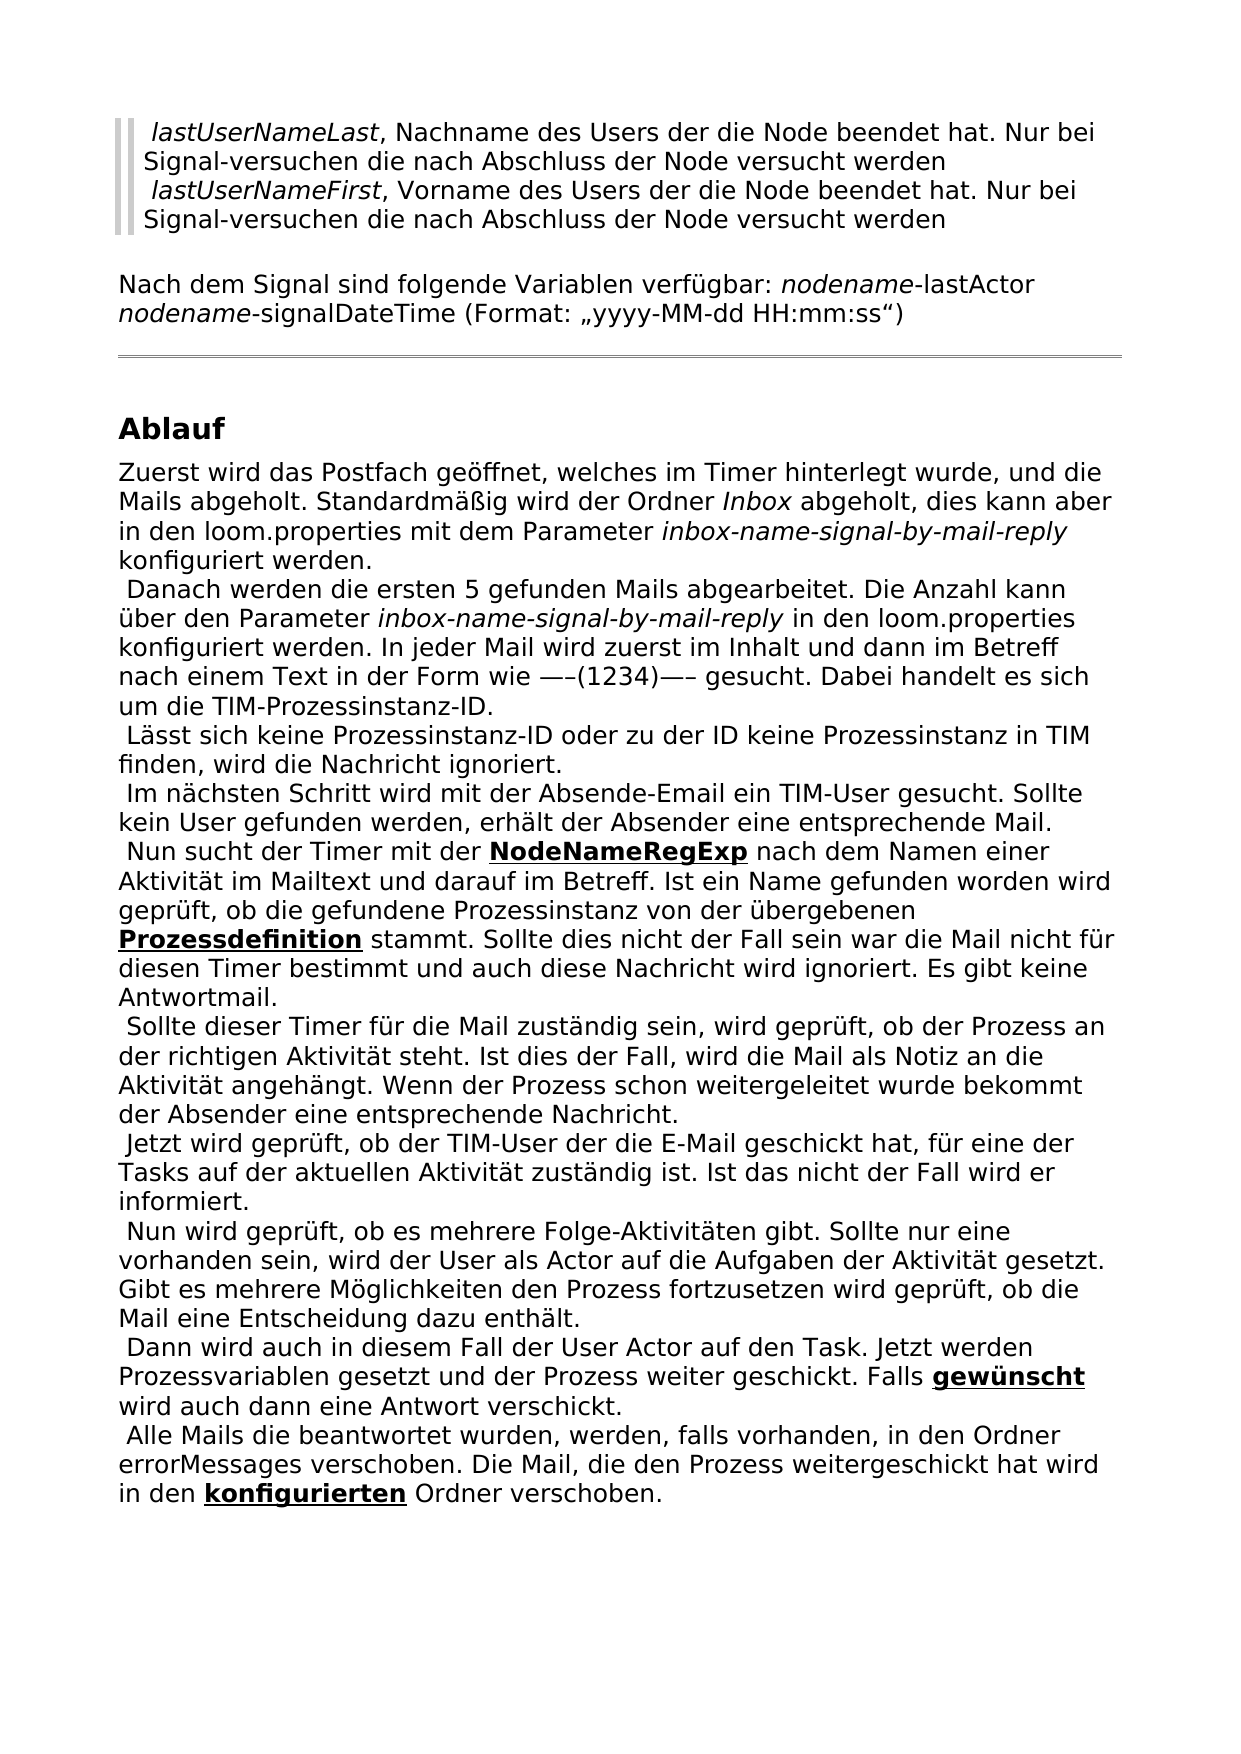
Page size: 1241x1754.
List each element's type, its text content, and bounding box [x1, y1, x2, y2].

table_header [121, 118, 128, 235]
text Zuerst wird das Postfach geöffnet, welches im Timer hinterlegt wurde, und die Mails abgeholt. Standardmäßig wird der Ordner Inbox abgeholt, dies kann aber in den loom.properties mit dem Parameter inbox-name-signal-by-mail-reply konfiguriert werden. Danach werden die ersten 5 gefunden Mails abgearbeitet. Die Anzahl kann über den Parameter inbox-name-signal-by-mail-reply in den loom.properties konfiguriert werden. In jeder Mail wird zuerst im Inhalt und dann im Betreff nach einem Text in der Form wie —–(1234)—– gesucht. Dabei handelt es sich um die TIM-Prozessinstanz-ID. Lässt sich keine Prozessinstanz-ID oder zu der ID keine Prozessinstanz in TIM finden, wird die Nachricht ignoriert. Im nächsten Schritt wird mit der Absende-Email ein TIM-User gesucht. Sollte kein User gefunden werden, erhält der Absender eine entsprechende Mail. Nun sucht der Timer mit der NodeNameRegExp nach dem Namen einer Aktivität im Mailtext und darauf im Betreff. Ist ein Name gefunden worden wird geprüft, ob die gefundene Prozessinstanz von der übergebenen Prozessdefinition stammt. Sollte dies nicht der Fall sein war die Mail nicht für diesen Timer bestimmt und auch diese Nachricht wird ignoriert. Es gibt keine Antwortmail. Sollte dieser Timer für die Mail zuständig sein, wird geprüft, ob der Prozess an der richtigen Aktivität steht. Ist dies der Fall, wird die Mail als Notiz an die Aktivität angehängt. Wenn der Prozess schon weitergeleitet wurde bekommt der Absender eine entsprechende Nachricht. Jetzt wird geprüft, ob der TIM-User der die E-Mail geschickt hat, für eine der Tasks auf der aktuellen Aktivität zuständig ist. Ist das nicht der Fall wird er informiert. Nun wird geprüft, ob es mehrere Folge-Aktivitäten gibt. Sollte nur eine vorhanden sein, wird der User als Actor auf die Aufgaben der Aktivität gesetzt. Gibt es mehrere Möglichkeiten den Prozess fortzusetzen wird geprüft, ob die Mail eine Entscheidung dazu enthält. Dann wird auch in diesem Fall der User Actor auf den Task. Jetzt werden Prozessvariablen gesetzt und der Prozess weiter geschickt. Falls gewünscht wird auch dann eine Antwort verschickt. Alle Mails die beantwortet wurden, werden, falls vorhanden, in den Ordner errorMessages verschoben. Die Mail, die den Prozess weitergeschickt hat wird in den konfigurierten Ordner verschoben. [118, 458, 1122, 1508]
text Nach dem Signal sind folgende Variablen verfügbar: nodename-lastActor nodename-signalDateTime (Format: „yyyy-MM-dd HH:mm:ss“) [118, 270, 1122, 328]
subtitle Ablauf [118, 412, 1122, 446]
table_header [1109, 118, 1122, 235]
table_header lastUserNameLast, Nachname des Users der die Node beendet hat. Nur bei Signal-versuchen die nach Abschluss der Node versucht werden lastUserNameFirst, Vorname des Users der die Node beendet hat. Nur bei Signal-versuchen die nach Abschluss der Node versucht werden [134, 118, 1109, 235]
